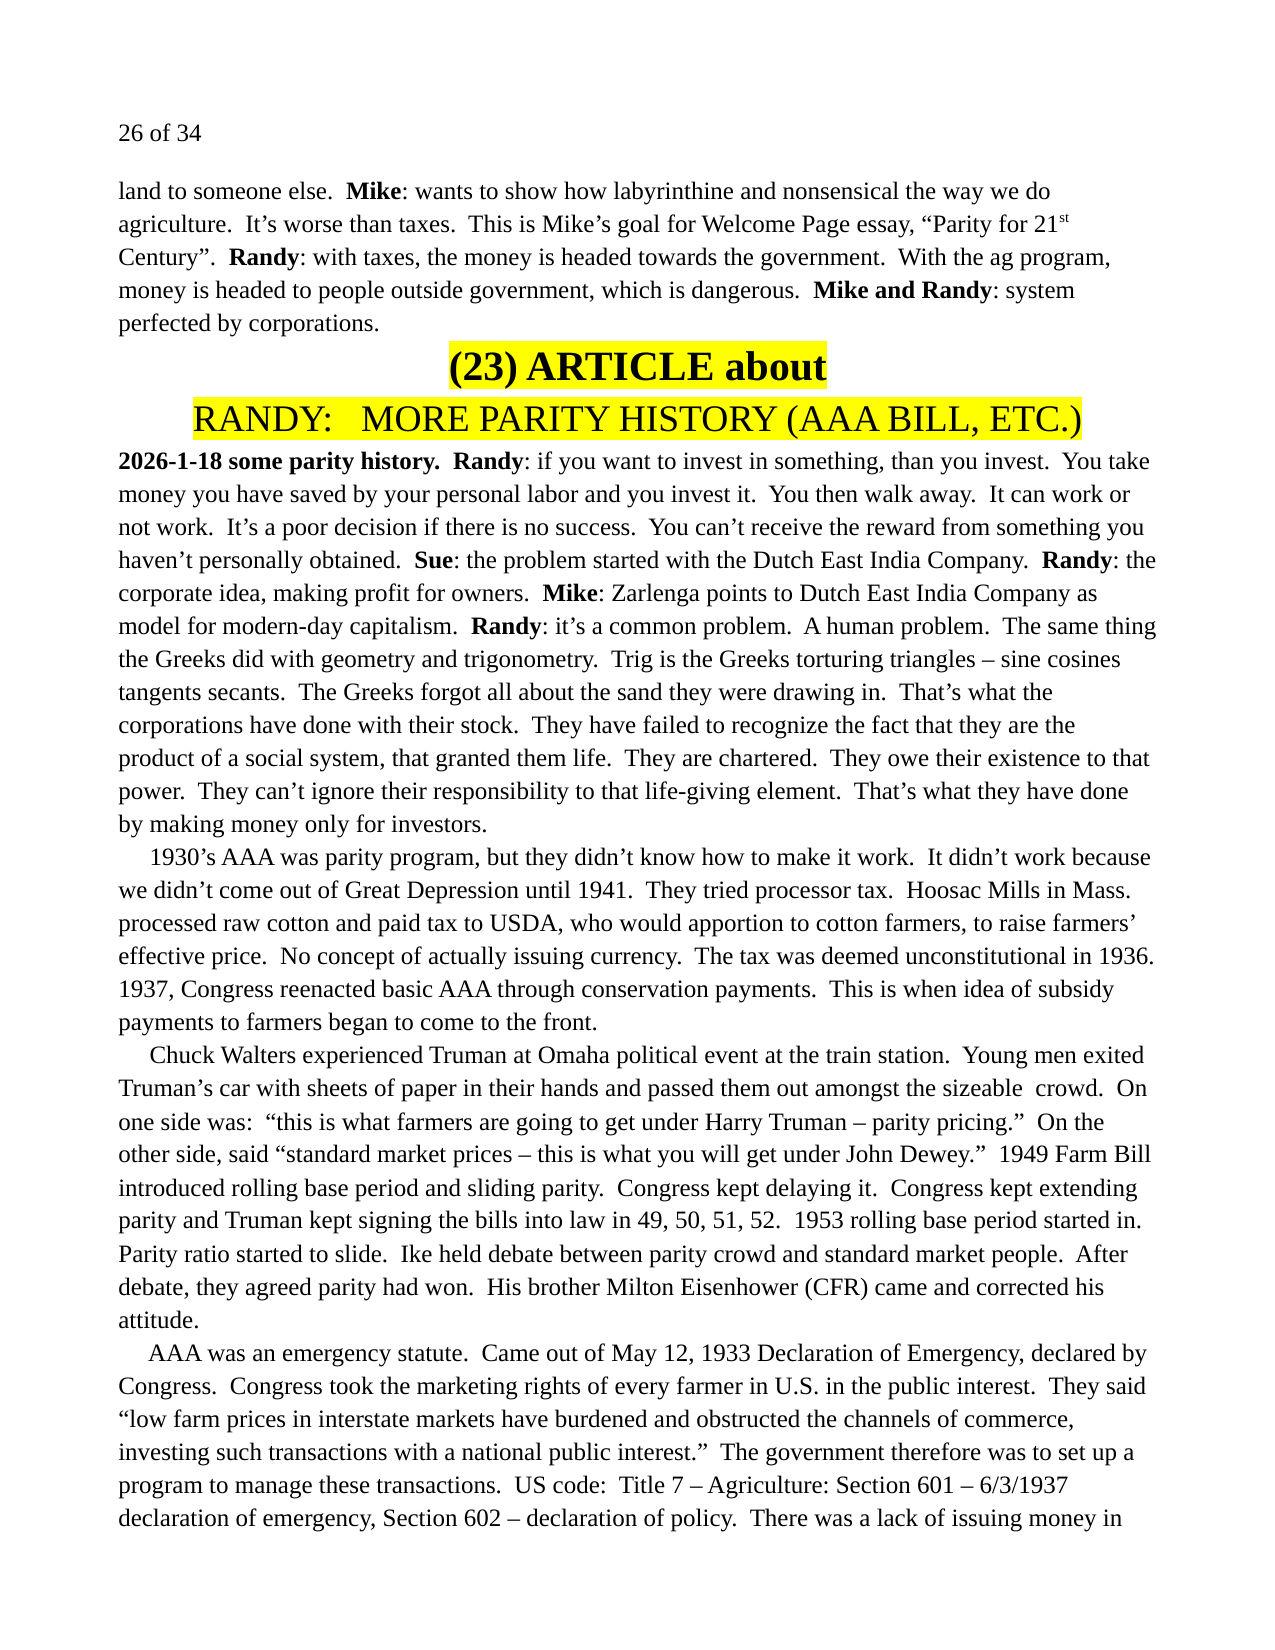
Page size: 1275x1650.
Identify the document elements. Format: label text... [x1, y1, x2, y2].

text Chuck Walters experienced Truman at Omaha political event at the train station. Young men exited Truman’s car with sheets of paper in their hands and passed them out amongst the sizeable crowd. On one side was: “this is what farmers are going to get under Harry Truman – parity pricing.” On the other side, said “standard market prices – this is what you will get under John Dewey.” 1949 Farm Bill introduced rolling base period and sliding parity. Congress kept delaying it. Congress kept extending parity and Truman kept signing the bills into law in 49, 50, 51, 52. 1953 rolling base period started in. Parity ratio started to slide. Ike held debate between parity crowd and standard market people. After debate, they agreed parity had won. His brother Milton Eisenhower (CFR) came and corrected his attitude. [118, 1041, 1157, 1333]
text 1930’s AAA was parity program, but they didn’t know how to make it work. It didn’t work because we didn’t come out of Great Depression until 1941. They tried processor tax. Hoosac Mills in Mass. processed raw cotton and paid tax to USDA, who would apportion to cotton farmers, to raise farmers’ effective price. No concept of actually issuing currency. The tax was deemed unconstitutional in 1936. 1937, Congress reenacted basic AAA through conservation payments. This is when idea of subsidy payments to farmers began to come to the front. [118, 842, 1157, 1036]
text (23) ARTICLE about [118, 341, 1157, 389]
text 2026-1-18 some parity history. Randy: if you want to invest in something, than you invest. You take money you have saved by your personal labor and you invest it. You then walk away. It can work or not work. It’s a poor decision if there is no success. You can’t receive the reward from something you haven’t personally obtained. Sue: the problem started with the Dutch East India Company. Randy: the corporate idea, making profit for owners. Mike: Zarlenga points to Dutch East India Company as model for modern-day capitalism. Randy: it’s a common problem. A human problem. The same thing the Greeks did with geometry and trigonometry. Trig is the Greeks torturing triangles – sine cosines tangents secants. The Greeks forgot all about the sand they were drawing in. That’s what the corporations have done with their stock. They have failed to recognize the fact that they are the product of a social system, that granted them life. They are chartered. They owe their existence to that power. They can’t ignore their responsibility to that life-giving element. That’s what they have done by making money only for investors. [118, 446, 1157, 838]
text land to someone else. Mike: wants to show how labyrinthine and nonsensical the way we do agriculture. It’s worse than taxes. This is Mike’s goal for Welcome Page essay, “Parity for 21st Century”. Randy: with taxes, the money is headed towards the government. With the ag program, money is headed to people outside government, which is dangerous. Mike and Randy: system perfected by corporations. [118, 176, 1157, 337]
text RANDY: MORE PARITY HISTORY (AAA BILL, ETC.) [118, 397, 1157, 440]
text AAA was an emergency statute. Came out of May 12, 1933 Declaration of Emergency, declared by Congress. Congress took the marketing rights of every farmer in U.S. in the public interest. They said “low farm prices in interstate markets have burdened and obstructed the channels of commerce, investing such transactions with a national public interest.” The government therefore was to set up a program to manage these transactions. US code: Title 7 – Agriculture: Section 601 – 6/3/1937 declaration of emergency, Section 602 – declaration of policy. There was a lack of issuing money in [118, 1338, 1157, 1532]
